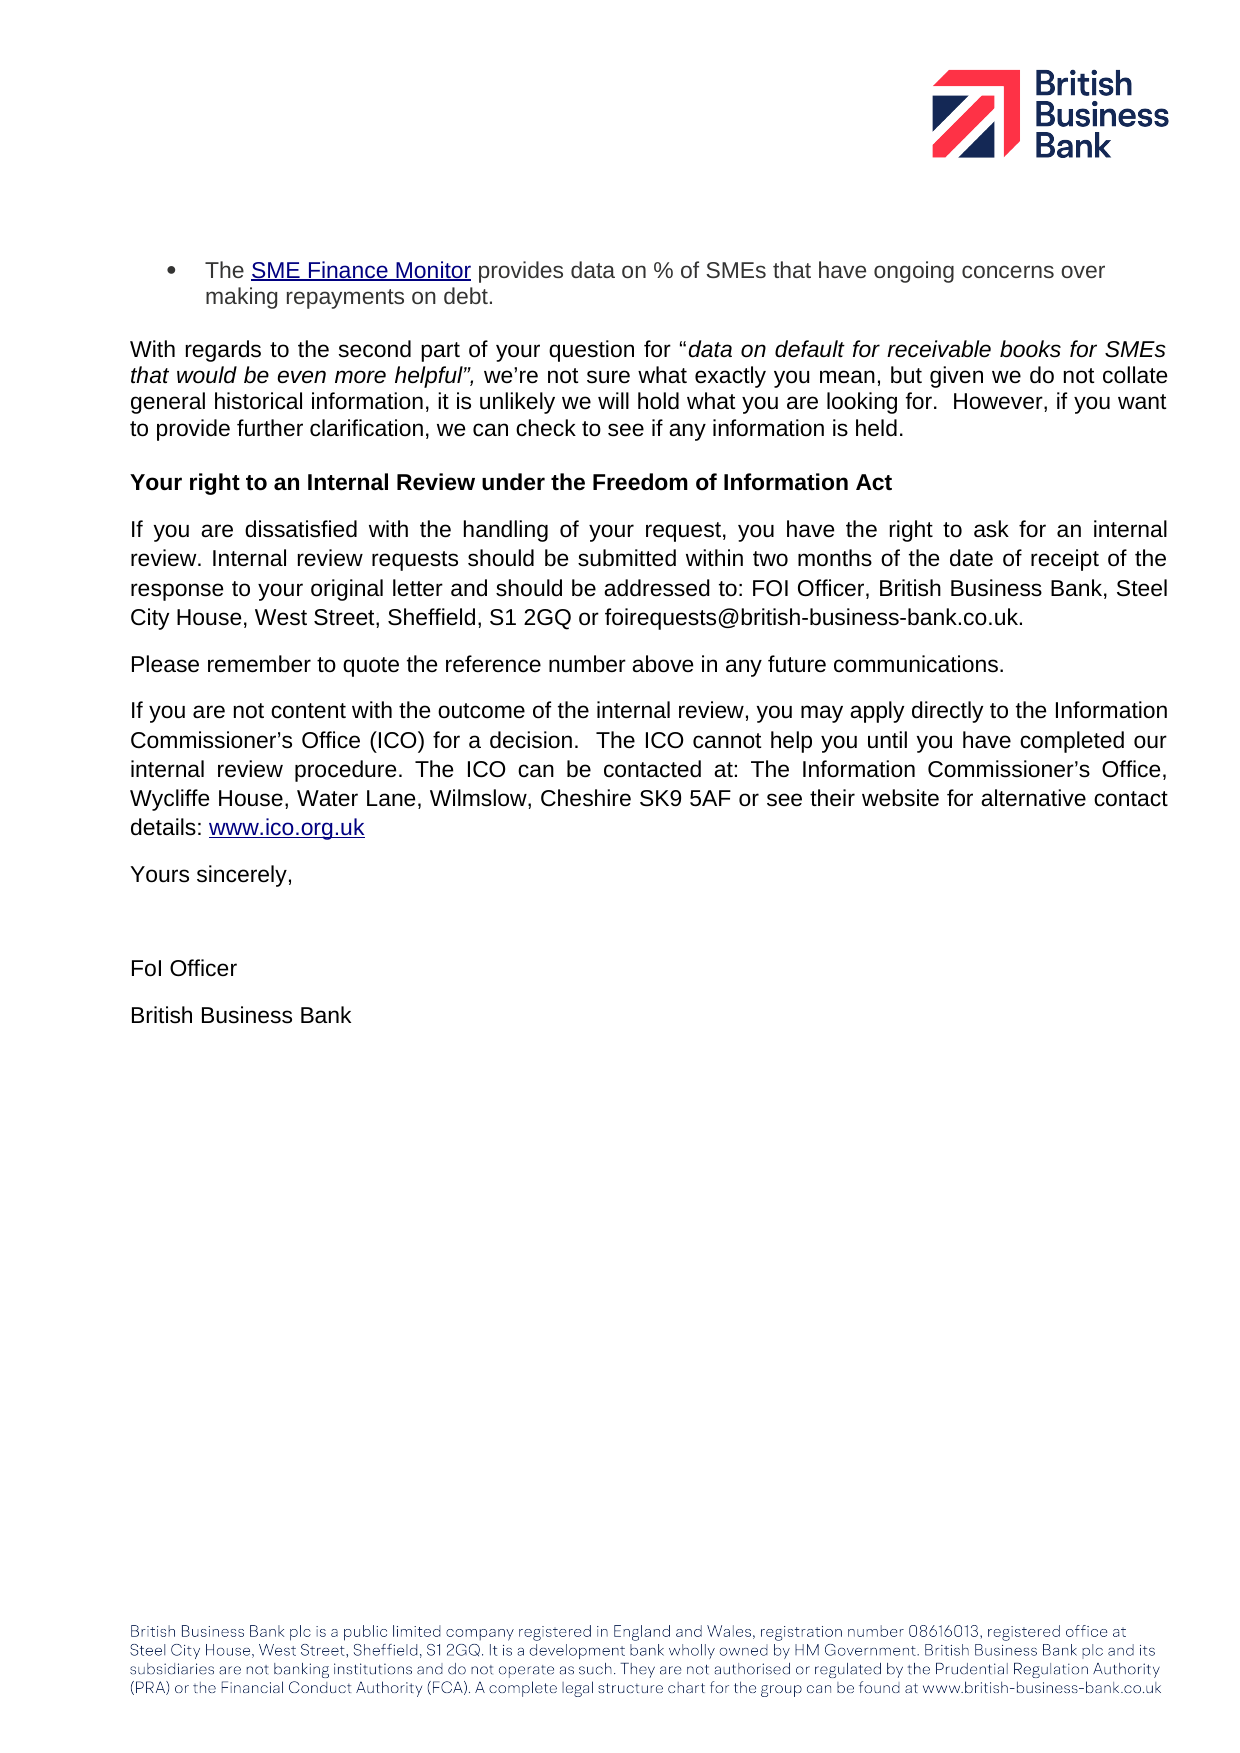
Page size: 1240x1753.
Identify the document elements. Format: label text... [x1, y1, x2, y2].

list The SME Finance Monitor provides data on % of SMEs that have ongoing concerns over making repayments on debt. [167, 257, 1169, 309]
text Your right to an Internal Review under the Freedom of Information Act [130, 467, 1169, 497]
text Please remember to quote the reference number above in any future communications. [130, 649, 1169, 678]
text FoI Officer [130, 953, 1169, 982]
text With regards to the second part of your question for “data on default for receivable books for SMEs that would be even more helpful”, we’re not sure what exactly you mean, but given we do not collate general historical information, it is unlikely we will hold what you are looking for. However, if you want to provide further clarification, we can check to see if any information is held. [130, 336, 1169, 441]
text If you are not content with the outcome of the internal review, you may apply directly to the Information Commissioner’s Office (ICO) for a decision. The ICO cannot help you until you have completed our internal review procedure. The ICO can be contacted at: The Information Commissioner’s Office, Wycliffe House, Water Lane, Wilmslow, Cheshire SK9 5AF or see their website for alternative contact details: www.ico.org.uk [130, 696, 1169, 841]
text Yours sincerely, [130, 859, 1169, 888]
text If you are dissatisfied with the handling of your request, you have the right to ask for an internal review. Internal review requests should be submitted within two months of the date of receipt of the response to your original letter and should be addressed to: FOI Officer, British Business Bank, Steel City House, West Street, Sheffield, S1 2GQ or foirequests@british-business-bank.co.uk. [130, 514, 1169, 631]
text British Business Bank [130, 1000, 1169, 1029]
